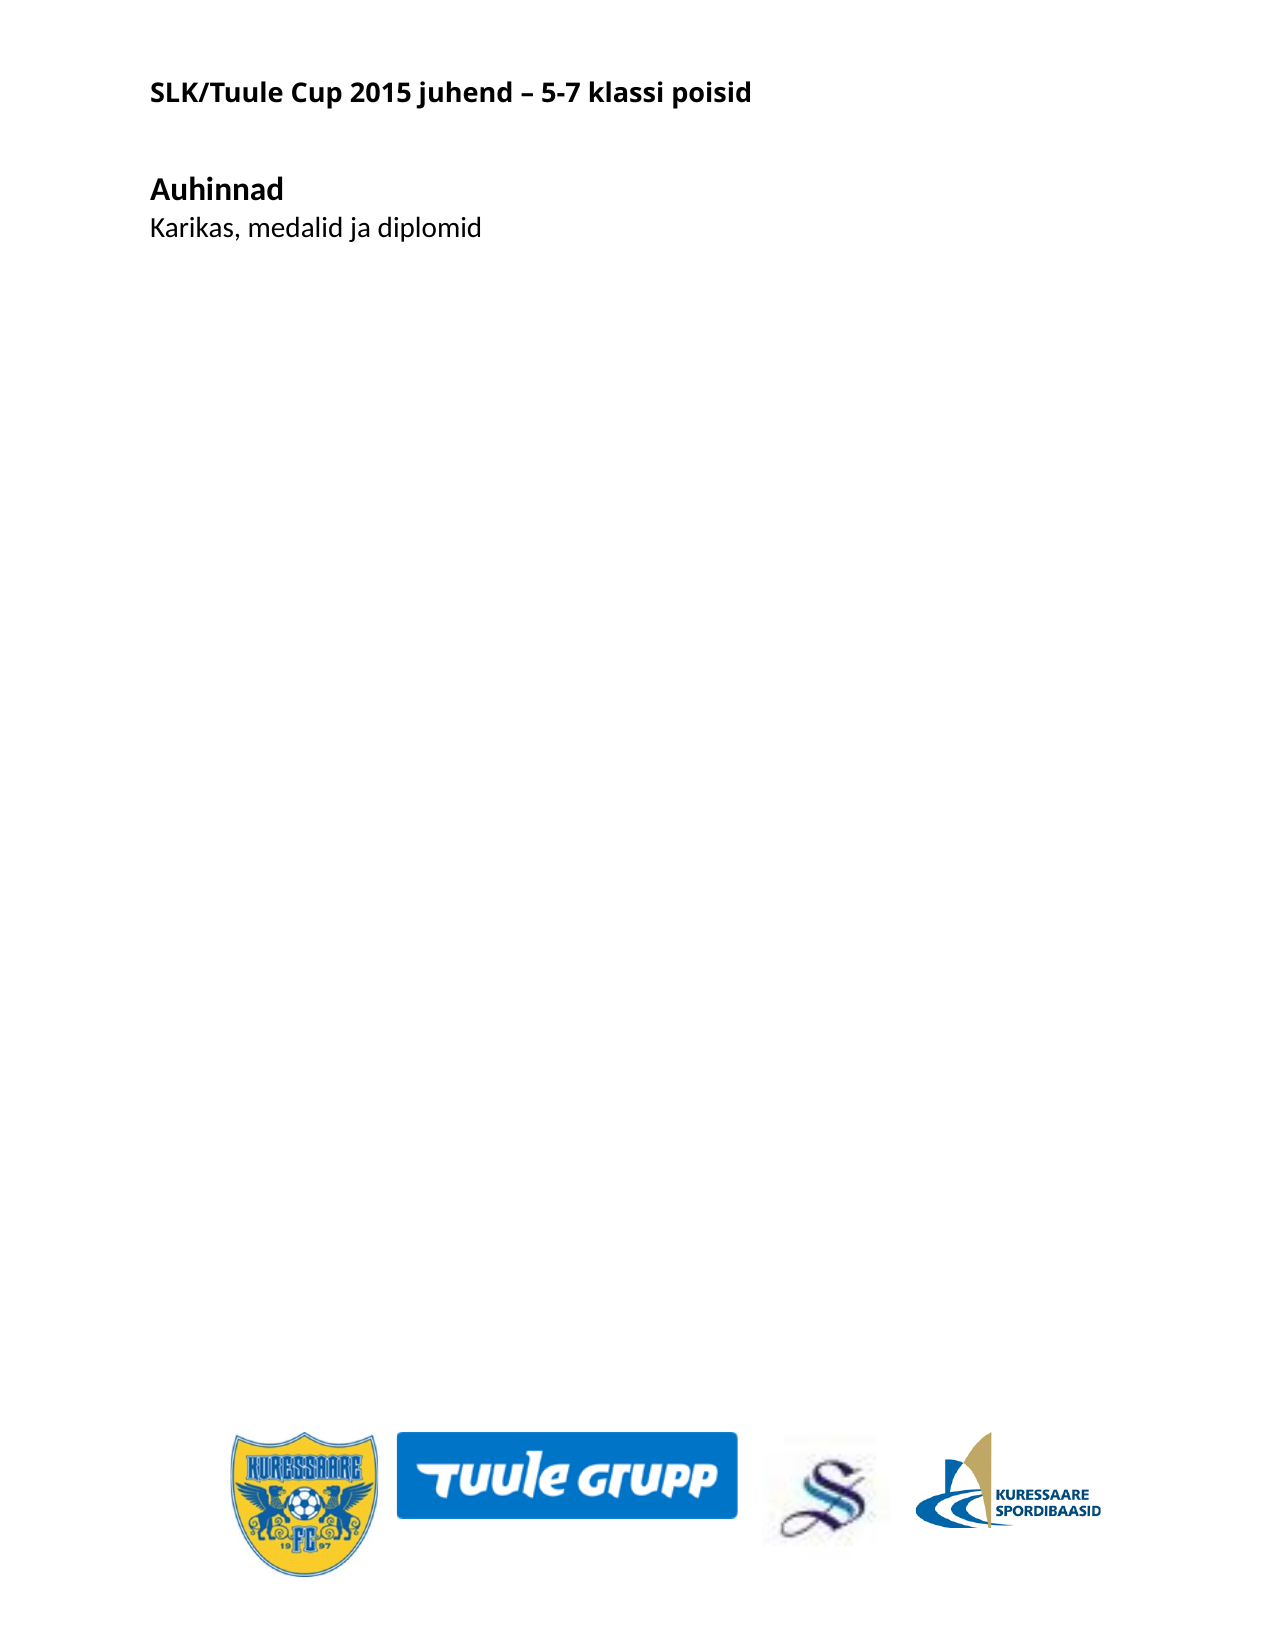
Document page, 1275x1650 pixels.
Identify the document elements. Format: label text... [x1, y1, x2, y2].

text Karikas, medalid ja diplomid [150, 209, 1181, 244]
text Auhinnad [150, 168, 1181, 209]
